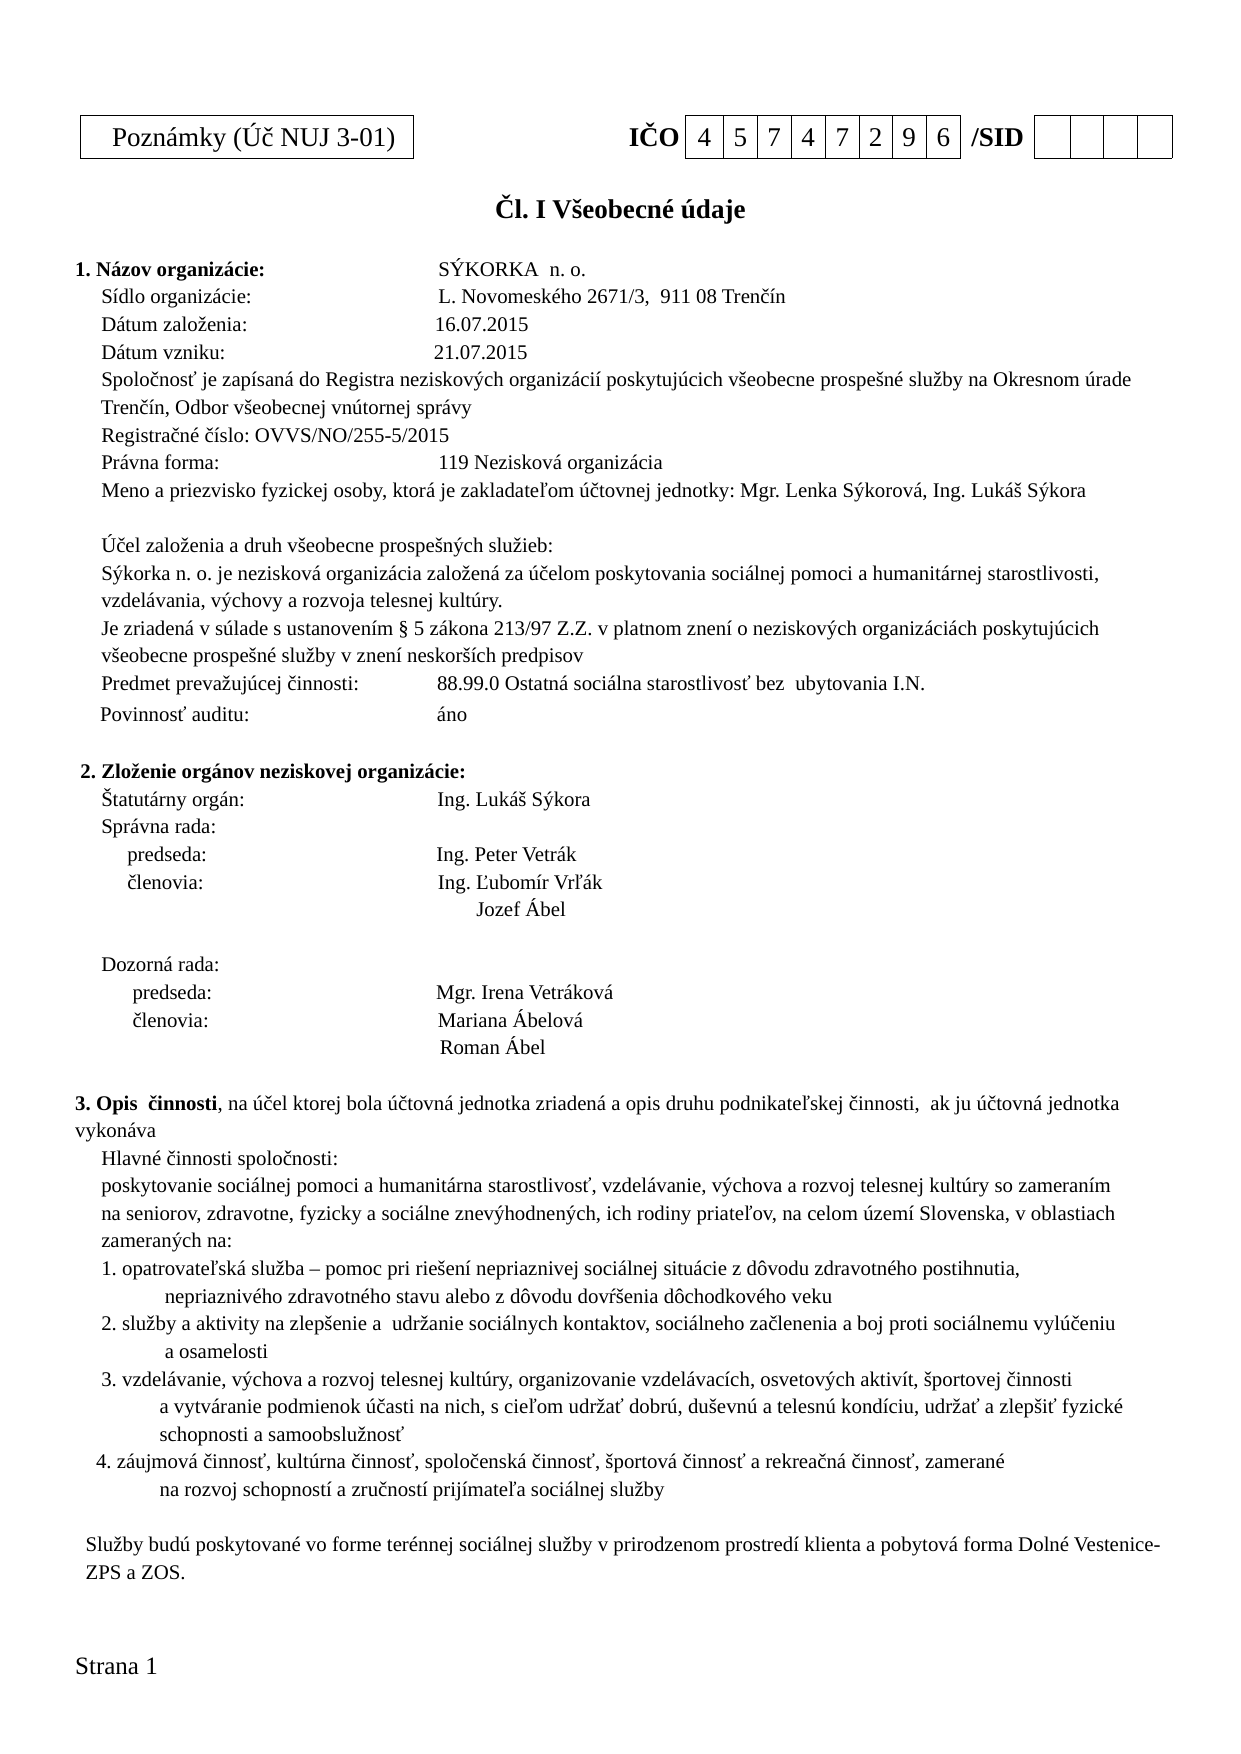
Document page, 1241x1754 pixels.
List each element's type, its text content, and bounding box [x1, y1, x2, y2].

text Hlavné činnosti spoločnosti: [75, 1146, 1165, 1170]
table_header [1035, 116, 1070, 158]
table_header Poznámky (Úč NUJ 3-01) [81, 116, 413, 158]
text Štatutárny orgán: Ing. Lukáš Sýkora [75, 787, 1165, 811]
text predseda: Ing. Peter Vetrák [75, 842, 1165, 866]
text Sídlo organizácie: L. Novomeského 2671/3, 911 08 Trenčín [75, 284, 1165, 308]
text poskytovanie sociálnej pomoci a humanitárna starostlivosť, vzdelávanie, výchova a rozvoj telesnej kultúry so zameraním na seniorov, zdravotne, fyzicky a sociálne znevýhodnených, ich rodiny priateľov, na celom území Slovenska, v oblastiach zameraných na: 1. opatrovateľská služba – pomoc pri riešení nepriaznivej sociálnej situácie z dôvodu zdravotného postihnutia, nepriaznivého zdravotného stavu alebo z dôvodu dovŕšenia dôchodkového veku 2. služby a aktivity na zlepšenie a udržanie sociálnych kontaktov, sociálneho začlenenia a boj proti sociálnemu vylúčeniu a osamelosti 3. vzdelávanie, výchova a rozvoj telesnej kultúry, organizovanie vzdelávacích, osvetových aktivít, športovej činnosti a vytváranie podmienok účasti na nich, s cieľom udržať dobrú, duševnú a telesnú kondíciu, udržať a zlepšiť fyzické schopnosti a samoobslužnosť 4. záujmová činnosť, kultúrna činnosť, spoločenská činnosť, športová činnosť a rekreačná činnosť, zamerané na rozvoj schopností a zručností prijímateľa sociálnej služby [75, 1173, 1165, 1501]
table_header 5 [724, 116, 757, 158]
table_header [1071, 116, 1103, 158]
table_header [1104, 116, 1137, 158]
table_header 4 [686, 116, 723, 158]
text Dátum založenia: 16.07.2015 [75, 312, 1165, 336]
text [75, 1615, 1165, 1639]
table_header 9 [893, 116, 926, 158]
text 2. Zloženie orgánov neziskovej organizácie: [75, 759, 1165, 783]
text Meno a priezvisko fyzickej osoby, ktorá je zakladateľom účtovnej jednotky: Mgr. Lenka Sýkorová, Ing. Lukáš Sýkora [75, 478, 1165, 502]
text Sýkorka n. o. je nezisková organizácia založená za účelom poskytovania sociálnej pomoci a humanitárnej starostlivosti, vzdelávania, výchovy a rozvoja telesnej kultúry. Je zriadená v súlade s ustanovením § 5 zákona 213/97 Z.Z. v platnom znení o neziskových organizáciách poskytujúcich všeobecne prospešné služby v znení neskorších predpisov Predmet prevažujúcej činnosti: 88.99.0 Ostatná sociálna starostlivosť bez ubytovania I.N. [75, 561, 1165, 695]
text Spoločnosť je zapísaná do Registra neziskových organizácií poskytujúcich všeobecne prospešné služby na Okresnom úrade Trenčín, Odbor všeobecnej vnútornej správy Registračné číslo: OVVS/NO/255-5/2015 [75, 367, 1165, 447]
text Čl. I Všeobecné údaje [75, 158, 1165, 225]
text 3. Opis činnosti, na účel ktorej bola účtovná jednotka zriadená a opis druhu podnikateľskej činnosti, ak ju účtovná jednotka vykonáva [75, 1090, 1165, 1142]
text Správna rada: [75, 814, 1165, 838]
text predseda: Mgr. Irena Vetráková [75, 980, 1165, 1004]
table_header IČO [414, 115, 685, 158]
text Jozef Ábel [75, 897, 1165, 921]
table_header [1138, 116, 1172, 158]
text 1. Názov organizácie: SÝKORKA n. o. [75, 257, 1165, 281]
table_header 4 [792, 116, 825, 158]
text členovia: Mariana Ábelová [75, 1008, 1165, 1032]
table_header 6 [927, 116, 960, 158]
text členovia: Ing. Ľubomír Vrľák [75, 869, 1165, 894]
table_header 7 [758, 116, 791, 158]
table_header 7 [826, 116, 859, 158]
text Služby budú poskytované vo forme terénnej sociálnej služby v prirodzenom prostredí klienta a pobytová forma Dolné Vestenice- ZPS a ZOS. [75, 1532, 1165, 1584]
table_header /SID [961, 115, 1034, 158]
text Dátum vzniku: 21.07.2015 [75, 340, 1165, 364]
text Roman Ábel [75, 1035, 1165, 1059]
text Právna forma: 119 Nezisková organizácia [75, 450, 1165, 474]
text Účel založenia a druh všeobecne prospešných služieb: [75, 505, 1165, 557]
table_header 2 [860, 116, 892, 158]
text Povinnosť auditu: áno [75, 698, 1165, 727]
text Dozorná rada: [75, 952, 1165, 976]
